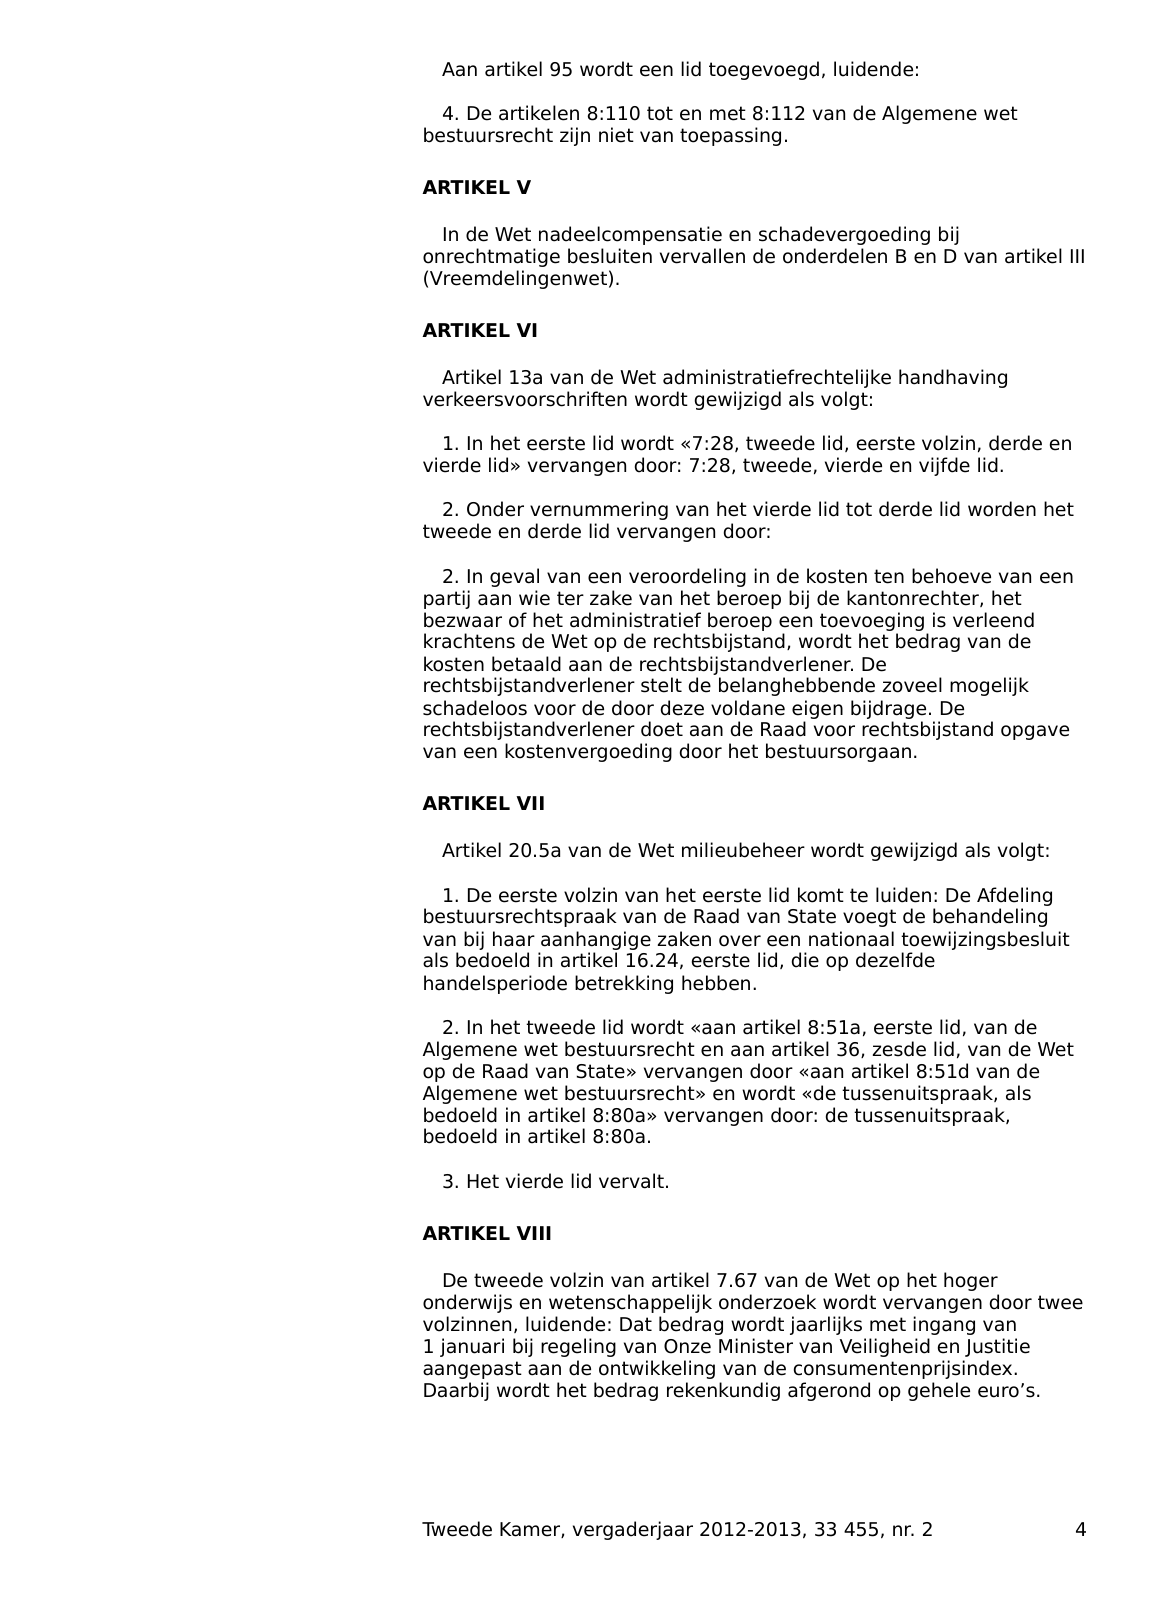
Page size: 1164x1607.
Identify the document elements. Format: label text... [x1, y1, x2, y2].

text 1. De eerste volzin van het eerste lid komt te luiden: De Afdeling bestuursrechtspraak van de Raad van State voegt de behandeling van bij haar aanhangige zaken over een nationaal toewijzingsbesluit als bedoeld in artikel 16.24, eerste lid, die op dezelfde handelsperiode betrekking hebben. [422, 884, 1087, 994]
text In de Wet nadeelcompensatie en schadevergoeding bij onrechtmatige besluiten vervallen de onderdelen B en D van artikel III (Vreemdelingenwet). [422, 224, 1087, 290]
text 1. In het eerste lid wordt «7:28, tweede lid, eerste volzin, derde en vierde lid» vervangen door: 7:28, tweede, vierde en vijfde lid. [422, 433, 1087, 477]
subtitle ARTIKEL VIII [422, 1223, 1087, 1244]
text Artikel 13a van de Wet administratiefrechtelijke handhaving verkeersvoorschriften wordt gewijzigd als volgt: [422, 367, 1087, 411]
subtitle ARTIKEL VI [422, 320, 1087, 342]
subtitle ARTIKEL VII [422, 793, 1087, 815]
text Aan artikel 95 wordt een lid toegevoegd, luidende: [422, 59, 1087, 81]
text 2. Onder vernummering van het vierde lid tot derde lid worden het tweede en derde lid vervangen door: [422, 499, 1087, 543]
text De tweede volzin van artikel 7.67 van de Wet op het hoger onderwijs en wetenschappelijk onderzoek wordt vervangen door twee volzinnen, luidende: Dat bedrag wordt jaarlijks met ingang van 1 januari bij regeling van Onze Minister van Veiligheid en Justitie aangepast aan de ontwikkeling van de consumentenprijsindex. Daarbij wordt het bedrag rekenkundig afgerond op gehele euro’s. [422, 1269, 1087, 1401]
text 2. In geval van een veroordeling in de kosten ten behoeve van een partij aan wie ter zake van het beroep bij de kantonrechter, het bezwaar of het administratief beroep een toevoeging is verleend krachtens de Wet op de rechtsbijstand, wordt het bedrag van de kosten betaald aan de rechtsbijstandverlener. De rechtsbijstandverlener stelt de belanghebbende zoveel mogelijk schadeloos voor de door deze voldane eigen bijdrage. De rechtsbijstandverlener doet aan de Raad voor rechtsbijstand opgave van een kostenvergoeding door het bestuursorgaan. [422, 566, 1087, 763]
text 3. Het vierde lid vervalt. [422, 1171, 1087, 1193]
subtitle ARTIKEL V [422, 177, 1087, 199]
text Artikel 20.5a van de Wet milieubeheer wordt gewijzigd als volgt: [422, 840, 1087, 862]
text 2. In het tweede lid wordt «aan artikel 8:51a, eerste lid, van de Algemene wet bestuursrecht en aan artikel 36, zesde lid, van de Wet op de Raad van State» vervangen door «aan artikel 8:51d van de Algemene wet bestuursrecht» en wordt «de tussenuitspraak, als bedoeld in artikel 8:80a» vervangen door: de tussenuitspraak, bedoeld in artikel 8:80a. [422, 1017, 1087, 1148]
text 4. De artikelen 8:110 tot en met 8:112 van de Algemene wet bestuursrecht zijn niet van toepassing. [422, 103, 1087, 147]
